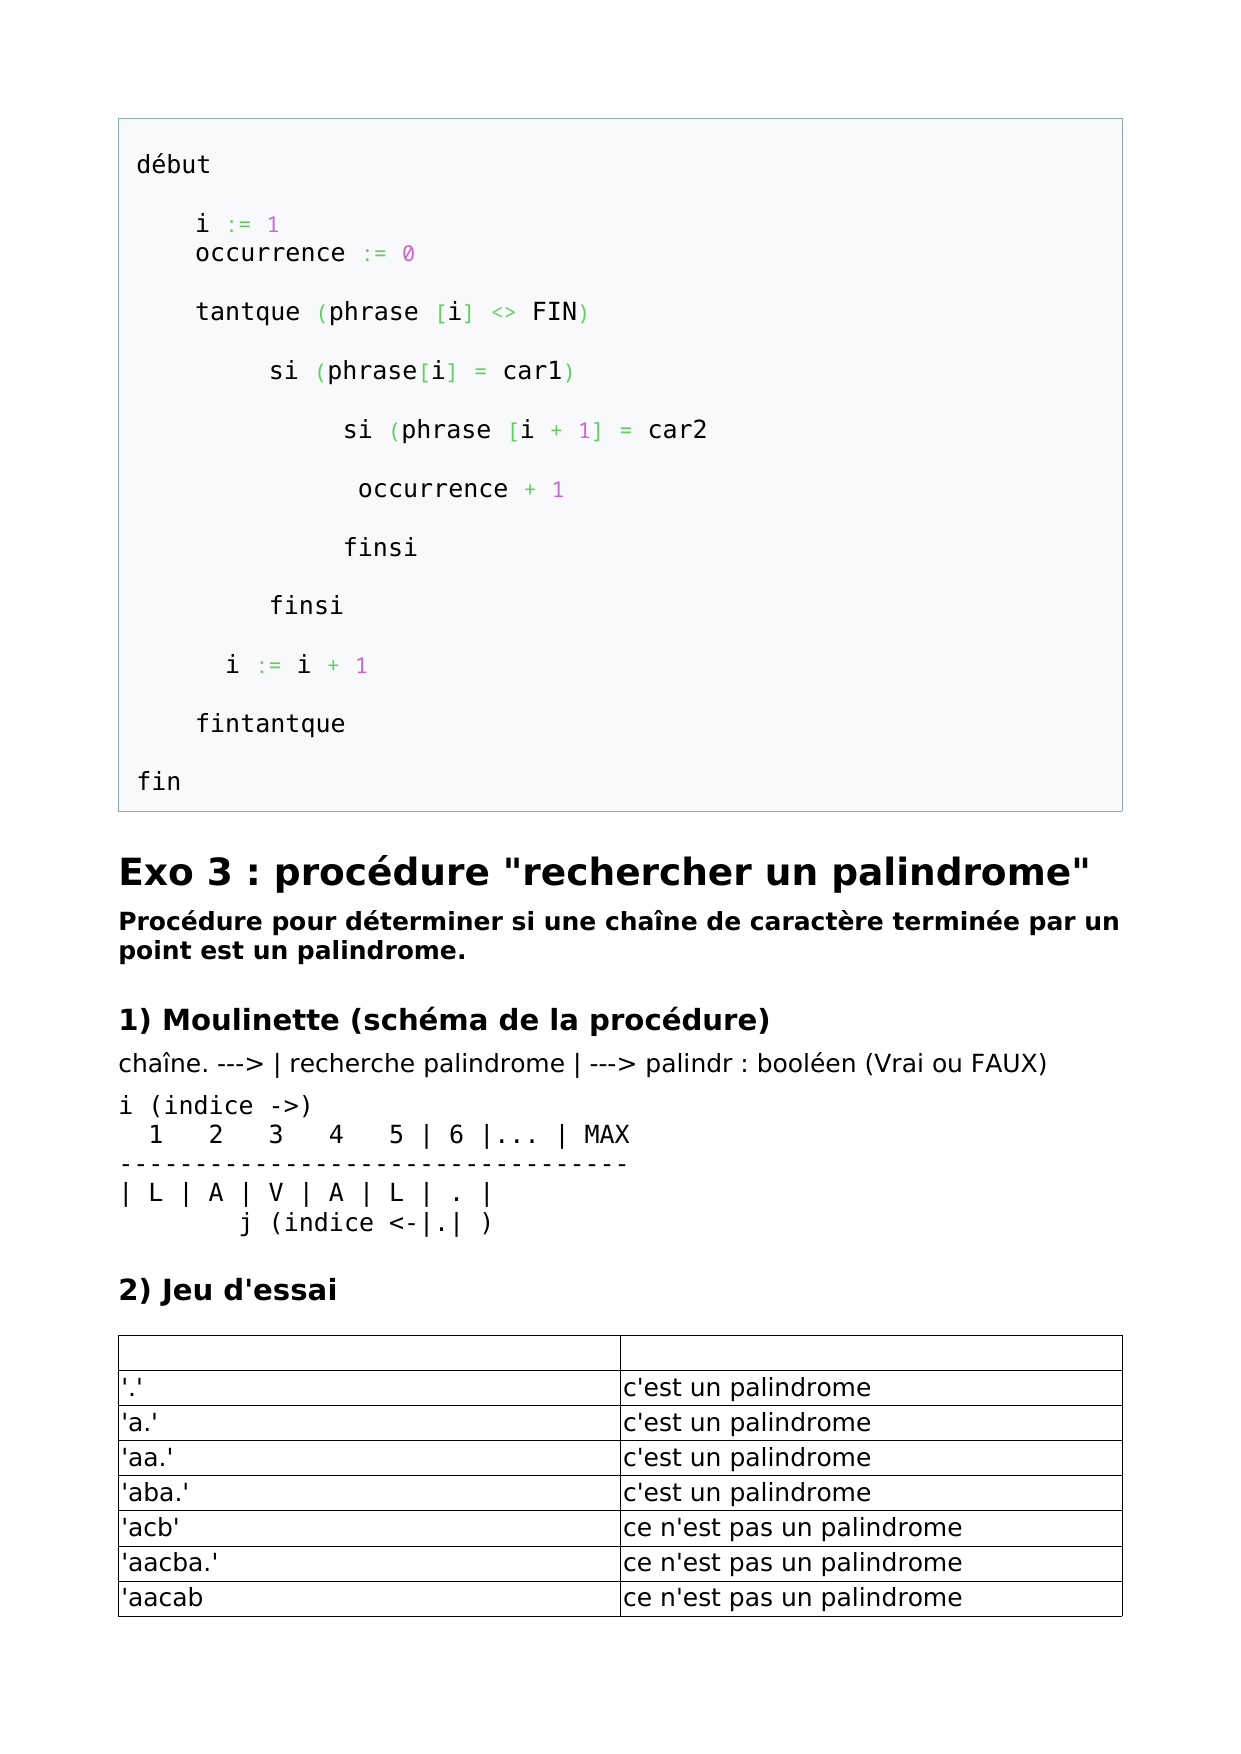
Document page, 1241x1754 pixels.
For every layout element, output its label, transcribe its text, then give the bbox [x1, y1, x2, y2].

table_cell c'est un palindrome [621, 1441, 1122, 1475]
table_header [621, 1336, 1122, 1370]
table_cell 'aacab [119, 1582, 620, 1616]
table_cell c'est un palindrome [621, 1406, 1122, 1440]
table_cell ce n'est pas un palindrome [621, 1582, 1122, 1616]
table_cell 'acb' [119, 1511, 620, 1546]
text i (indice ->) 1 2 3 4 5 | 6 |... | MAX ---------------------------------- | L | A | V | A | L | . | j (indice <-|.| ) [118, 1091, 1122, 1237]
text chaîne. ---> | recherche palindrome | ---> palindr : booléen (Vrai ou FAUX) [118, 1049, 1122, 1078]
table_cell 'aacba.' [119, 1547, 620, 1581]
subtitle 2) Jeu d'essai [118, 1274, 1122, 1308]
table_cell c'est un palindrome [621, 1476, 1122, 1510]
table_cell '.' [119, 1371, 620, 1405]
subtitle 1) Moulinette (schéma de la procédure) [118, 1003, 1122, 1037]
table_header début i := 1 occurrence := 0 tantque (phrase [i] <> FIN) si (phrase[i] = car1) si (phrase [i + 1] = car2 occurrence + 1 finsi finsi i := i + 1 fintantque fin [119, 119, 1122, 811]
table_cell ce n'est pas un palindrome [621, 1511, 1122, 1546]
table_cell 'aba.' [119, 1476, 620, 1510]
text Procédure pour déterminer si une chaîne de caractère terminée par un point est un palindrome. [118, 907, 1122, 965]
table_cell 'aa.' [119, 1441, 620, 1475]
table_cell ce n'est pas un palindrome [621, 1547, 1122, 1581]
table_cell c'est un palindrome [621, 1371, 1122, 1405]
subtitle Exo 3 : procédure "rechercher un palindrome" [118, 851, 1122, 894]
table_header [119, 1336, 620, 1370]
table_cell 'a.' [119, 1406, 620, 1440]
